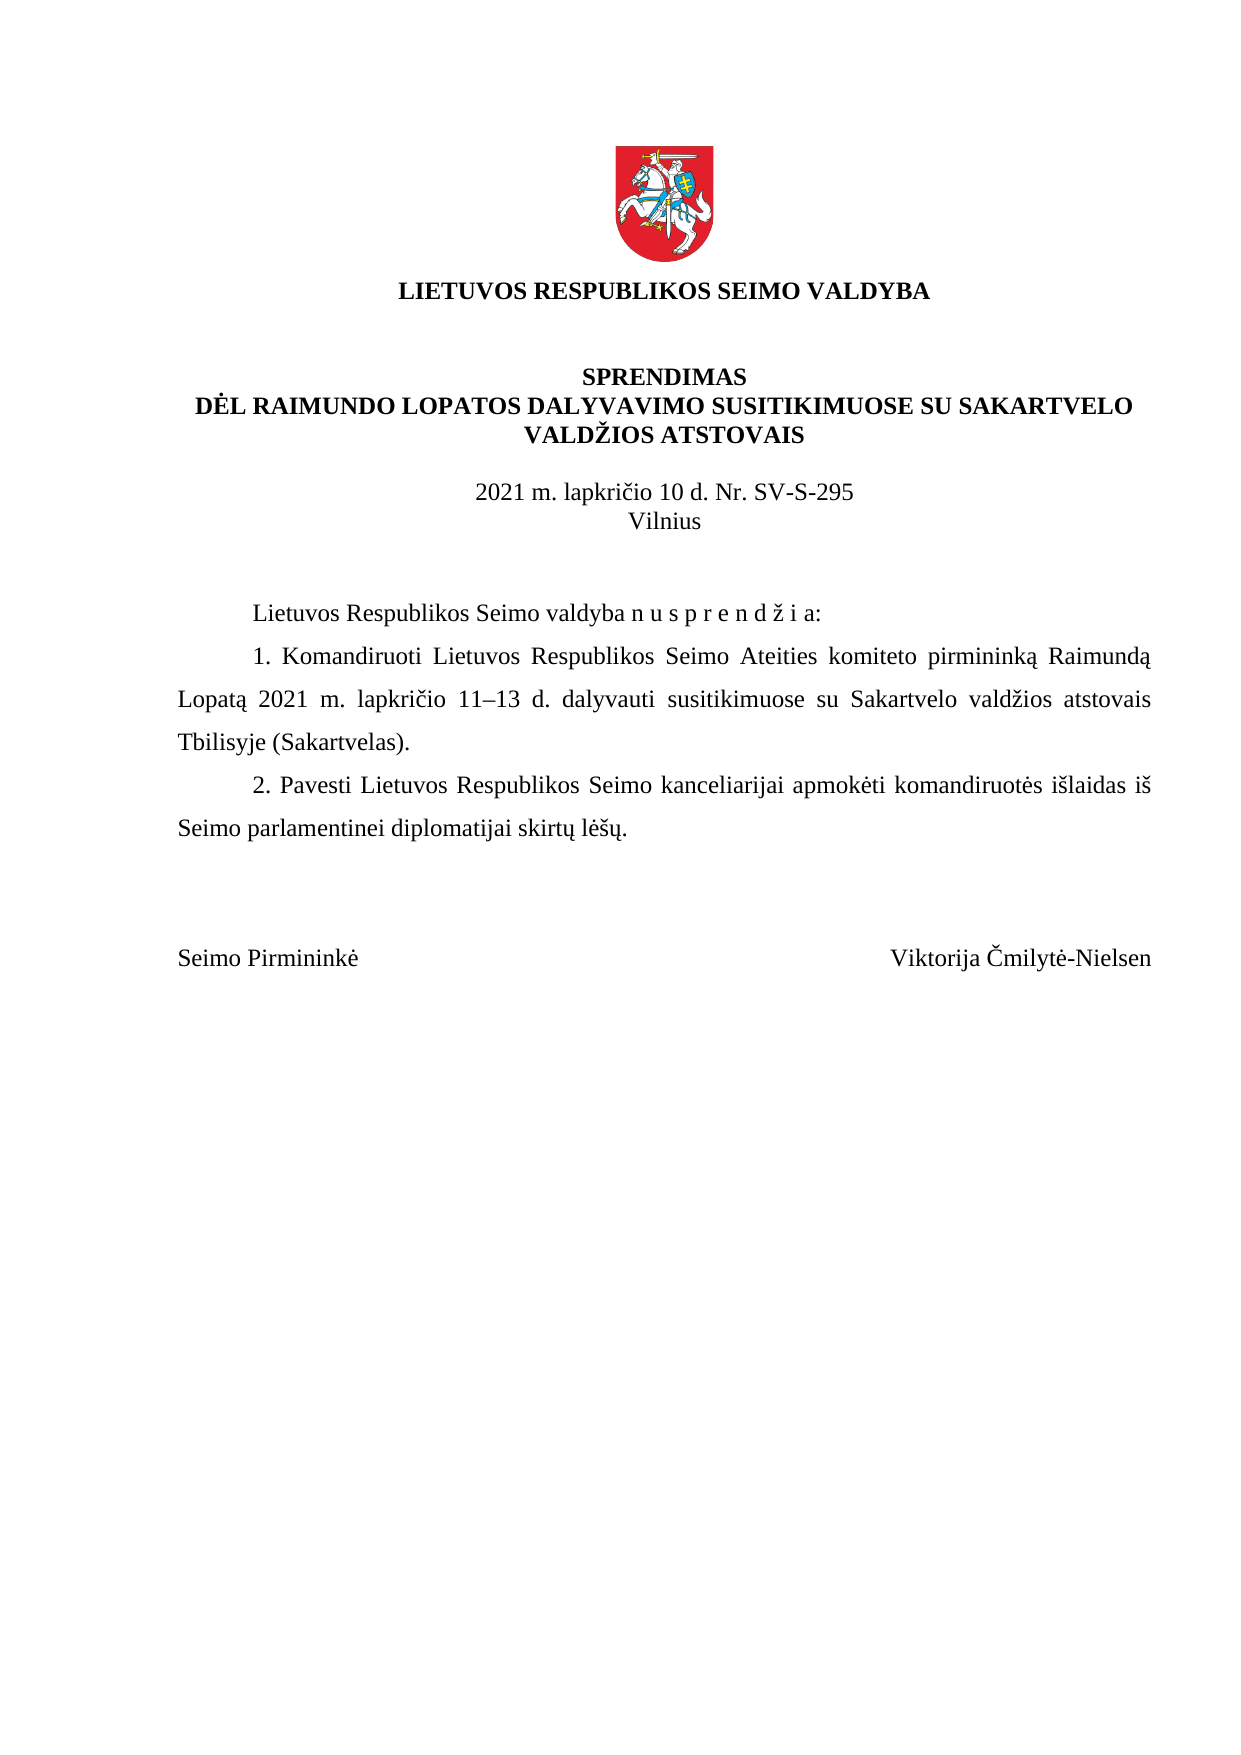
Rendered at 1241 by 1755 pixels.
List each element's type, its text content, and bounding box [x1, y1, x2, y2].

text DĖL RAIMUNDO LOPATOS DALYVAVIMO SUSITIKIMUOSE SU SAKARTVELO VALDŽIOS ATSTOVAIS [177, 391, 1152, 448]
text 2021 m. lapkričio 10 d. Nr. SV-S-295 [177, 477, 1152, 506]
text Seimo Pirmininkė Viktorija Čmilytė-Nielsen [177, 943, 1152, 971]
text LIETUVOS RESPUBLIKOS SEIMO VALDYBA [177, 276, 1152, 305]
text 2. Pavesti Lietuvos Respublikos Seimo kanceliarijai apmokėti komandiruotės išlaidas iš Seimo parlamentinei diplomatijai skirtų lėšų. [177, 770, 1152, 842]
text Vilnius [177, 506, 1152, 535]
text 1. Komandiruoti Lietuvos Respublikos Seimo Ateities komiteto pirmininką Raimundą Lopatą 2021 m. lapkričio 11–13 d. dalyvauti susitikimuose su Sakartvelo valdžios atstovais Tbilisyje (Sakartvelas). [177, 641, 1152, 756]
text SPRENDIMAS [177, 362, 1152, 391]
text Lietuvos Respublikos Seimo valdyba nusprendžia: [177, 598, 1152, 626]
